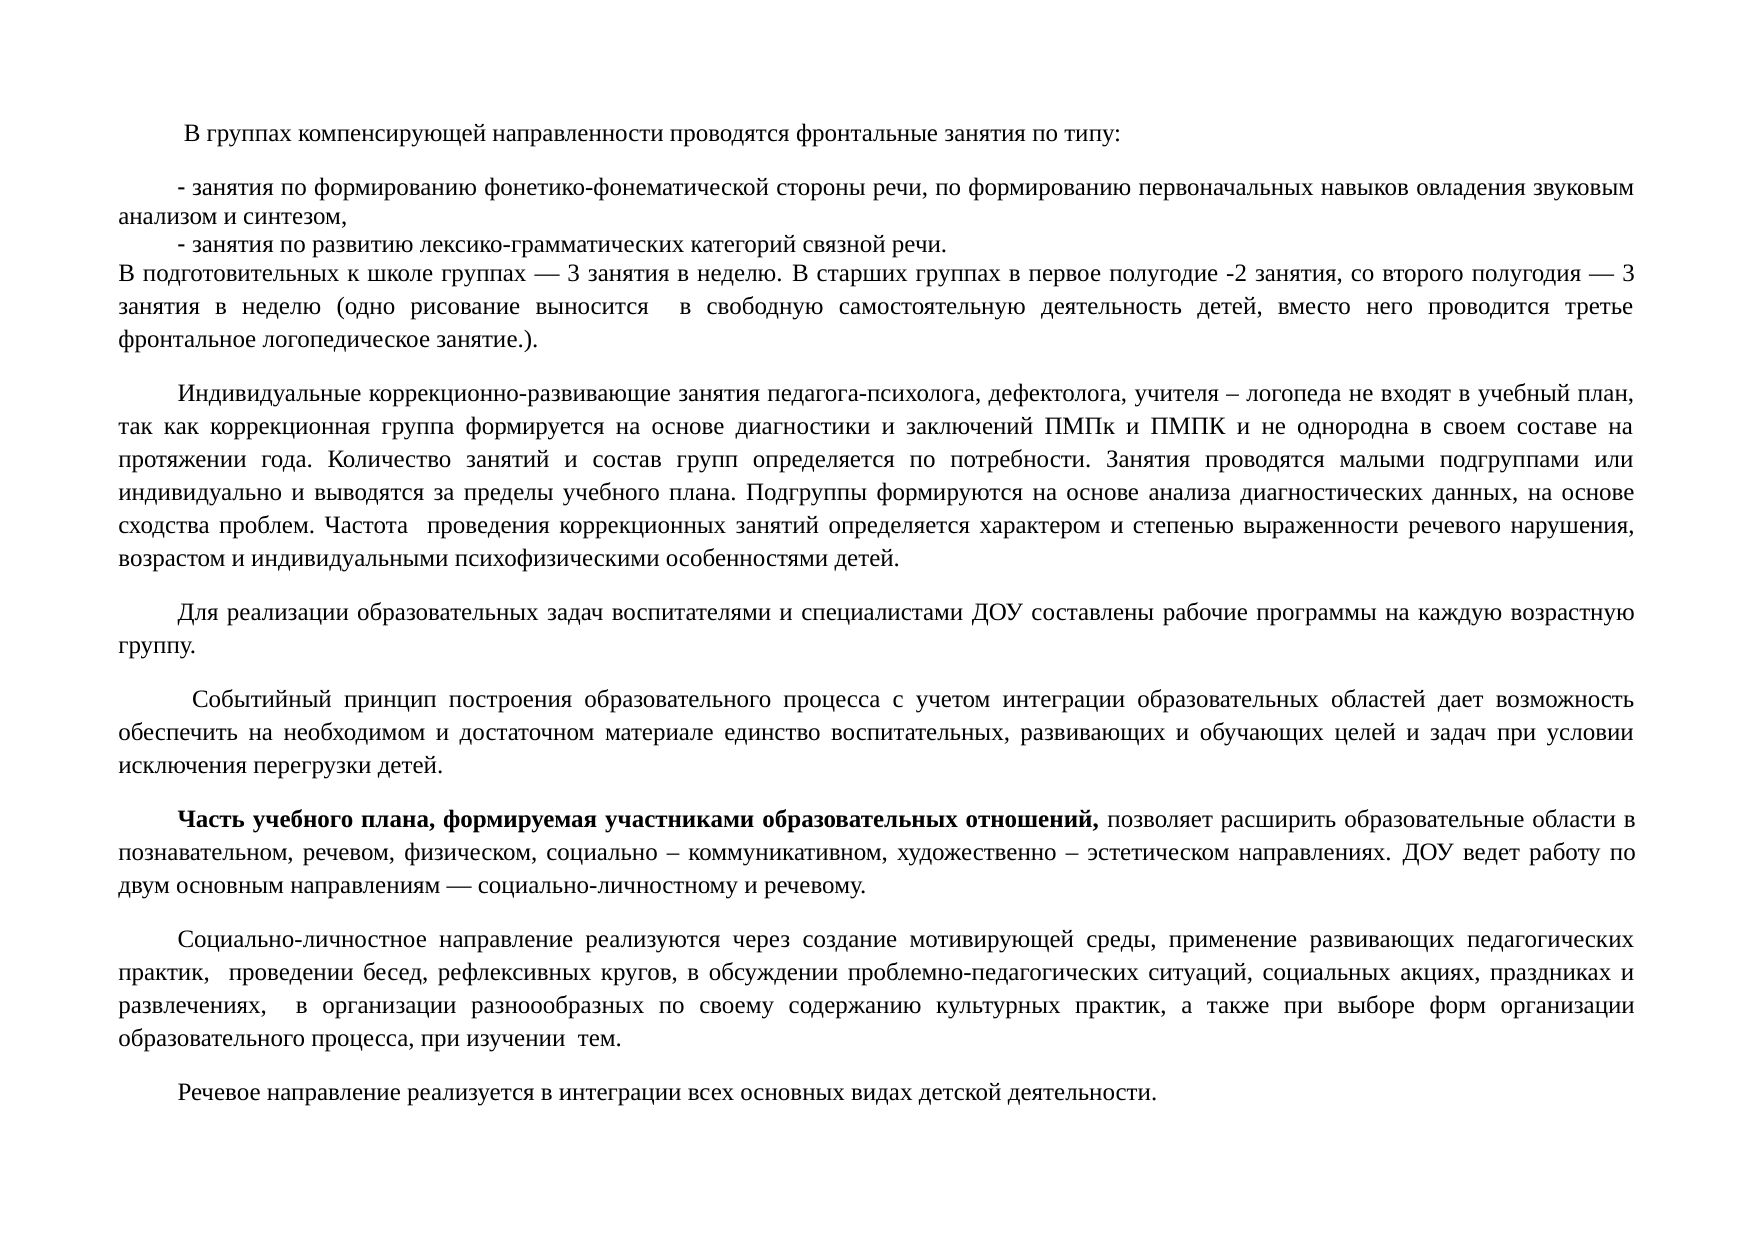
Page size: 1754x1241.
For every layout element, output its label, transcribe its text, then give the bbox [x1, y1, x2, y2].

text Для реализации образовательных задач воспитателями и специалистами ДОУ составлены рабочие программы на каждую возрастную группу. [118, 597, 1636, 659]
text Речевое направление реализуется в интеграции всех основных видах детской деятельности. [118, 1077, 1636, 1105]
text Событийный принцип построения образовательного процесса с учетом интеграции образовательных областей дает возможность обеспечить на необходимом и достаточном материале единство воспитательных, развивающих и обучающих целей и задач при условии исключения перегрузки детей. [118, 684, 1636, 779]
text В подготовительных к школе группах — 3 занятия в неделю. В старших группах в первое полугодие -2 занятия, со второго полугодия — 3 занятия в неделю (одно рисование выносится в свободную самостоятельную деятельность детей, вместо него проводится третье фронтальное логопедическое занятие.). [118, 258, 1636, 353]
text Социально-личностное направление реализуются через создание мотивирующей среды, применение развивающих педагогических практик, проведении бесед, рефлексивных кругов, в обсуждении проблемно-педагогических ситуаций, социальных акциях, праздниках и развлечениях, в организации разноообразных по своему содержанию культурных практик, а также при выборе форм организации образовательного процесса, при изучении тем. [118, 924, 1636, 1052]
text Индивидуальные коррекционно-развивающие занятия педагога-психолога, дефектолога, учителя – логопеда не входят в учебный план, так как коррекционная группа формируется на основе диагностики и заключений ПМПк и ПМПК и не однородна в своем составе на протяжении года. Количество занятий и состав групп определяется по потребности. Занятия проводятся малыми подгруппами или индивидуально и выводятся за пределы учебного плана. Подгруппы формируются на основе анализа диагностических данных, на основе сходства проблем. Частота проведения коррекционных занятий определяется характером и степенью выраженности речевого нарушения, возрастом и индивидуальными психофизическими особенностями детей. [118, 378, 1636, 572]
text Часть учебного плана, формируемая участниками образовательных отношений, позволяет расширить образовательные области в познавательном, речевом, физическом, социально – коммуникативном, художественно – эстетическом направлениях. ДОУ ведет работу по двум основным направлениям — социально-личностному и речевому. [118, 804, 1636, 899]
list занятия по развитию лексико-грамматических категорий связной речи. [118, 229, 1636, 258]
list занятия по формированию фонетико-фонематической стороны речи, по формированию первоначальных навыков овладения звуковым анализом и синтезом, [118, 172, 1636, 229]
text В группах компенсирующей направленности проводятся фронтальные занятия по типу: [118, 118, 1636, 147]
